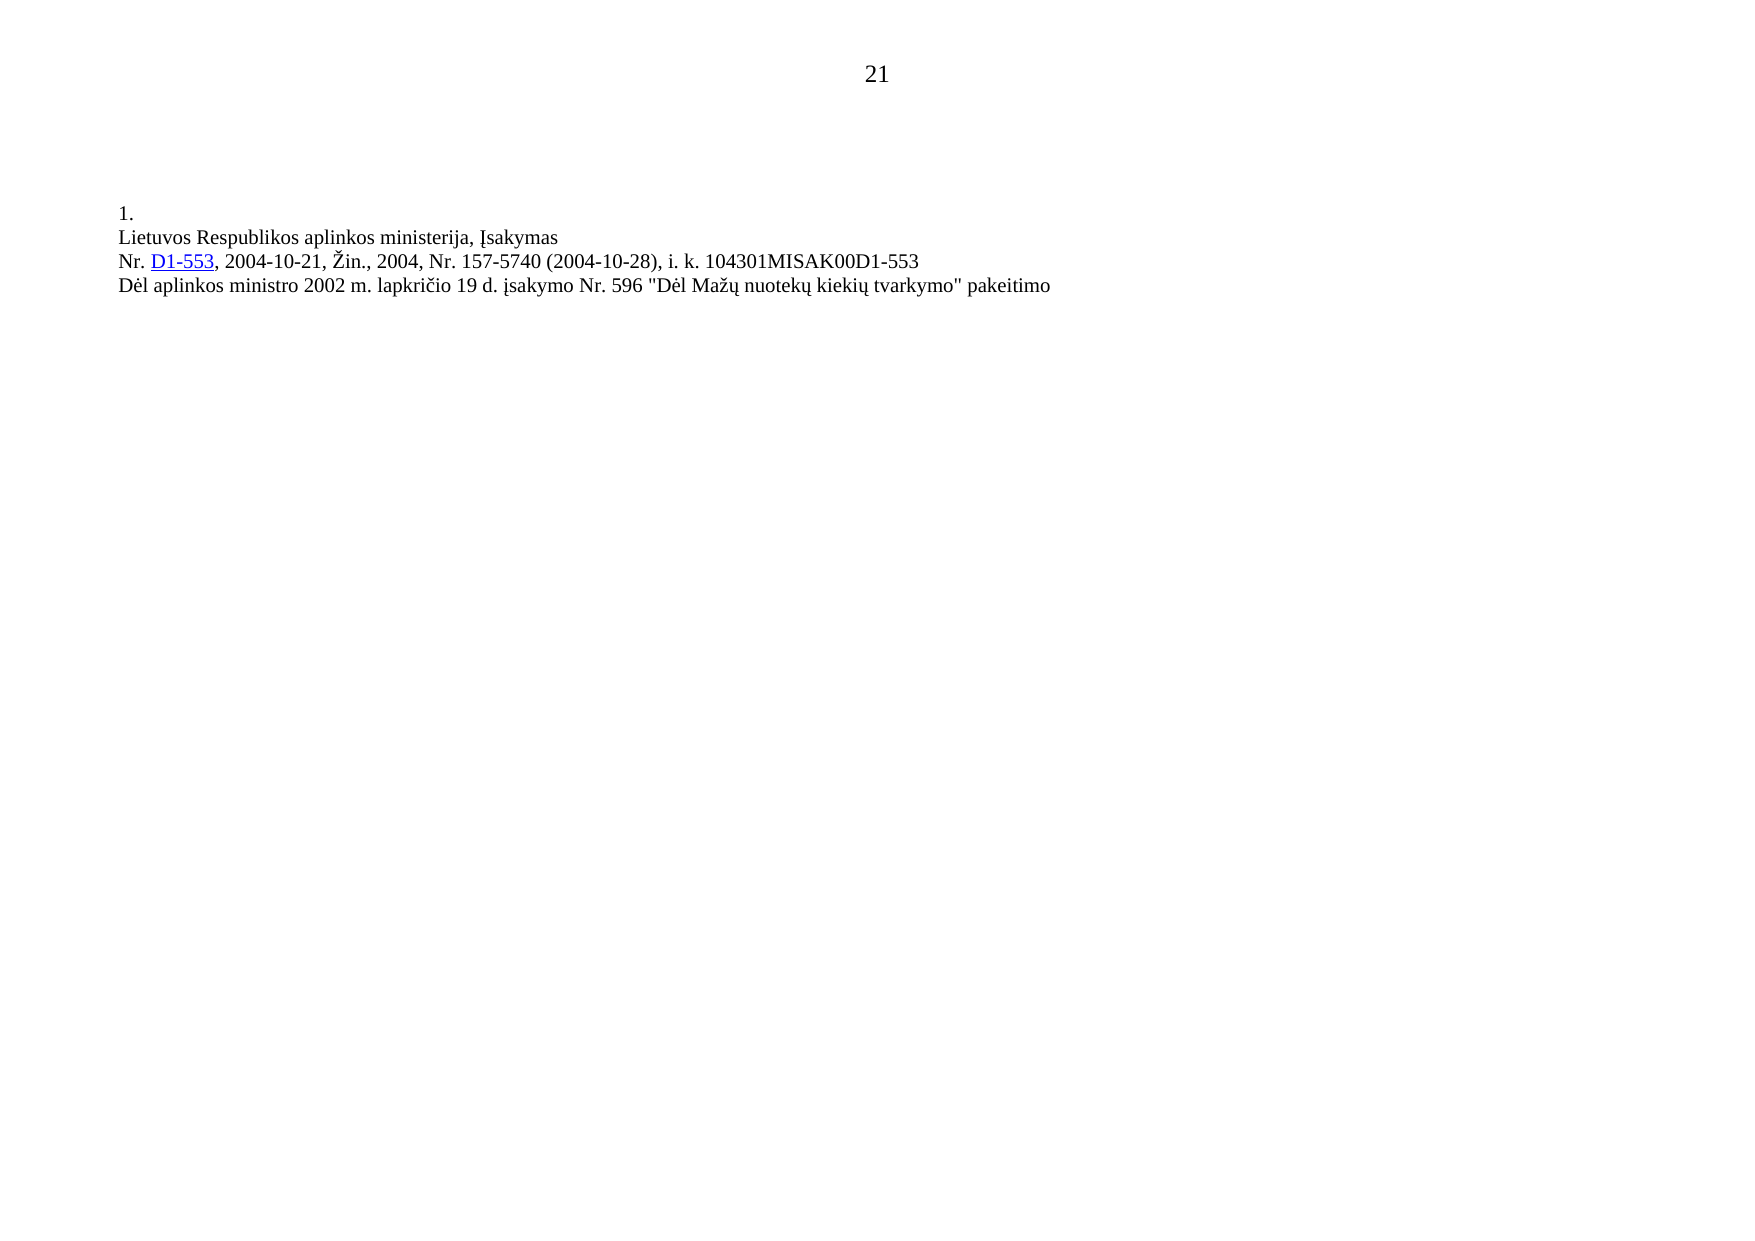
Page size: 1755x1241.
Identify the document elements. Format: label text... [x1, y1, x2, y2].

text 1. [118, 201, 1636, 225]
text Dėl aplinkos ministro 2002 m. lapkričio 19 d. įsakymo Nr. 596 "Dėl Mažų nuotekų kiekių tvarkymo" pakeitimo [118, 273, 1636, 297]
text Lietuvos Respublikos aplinkos ministerija, Įsakymas [118, 225, 1636, 249]
text Nr. D1-553, 2004-10-21, Žin., 2004, Nr. 157-5740 (2004-10-28), i. k. 104301MISAK00D1-553 [118, 249, 1636, 273]
